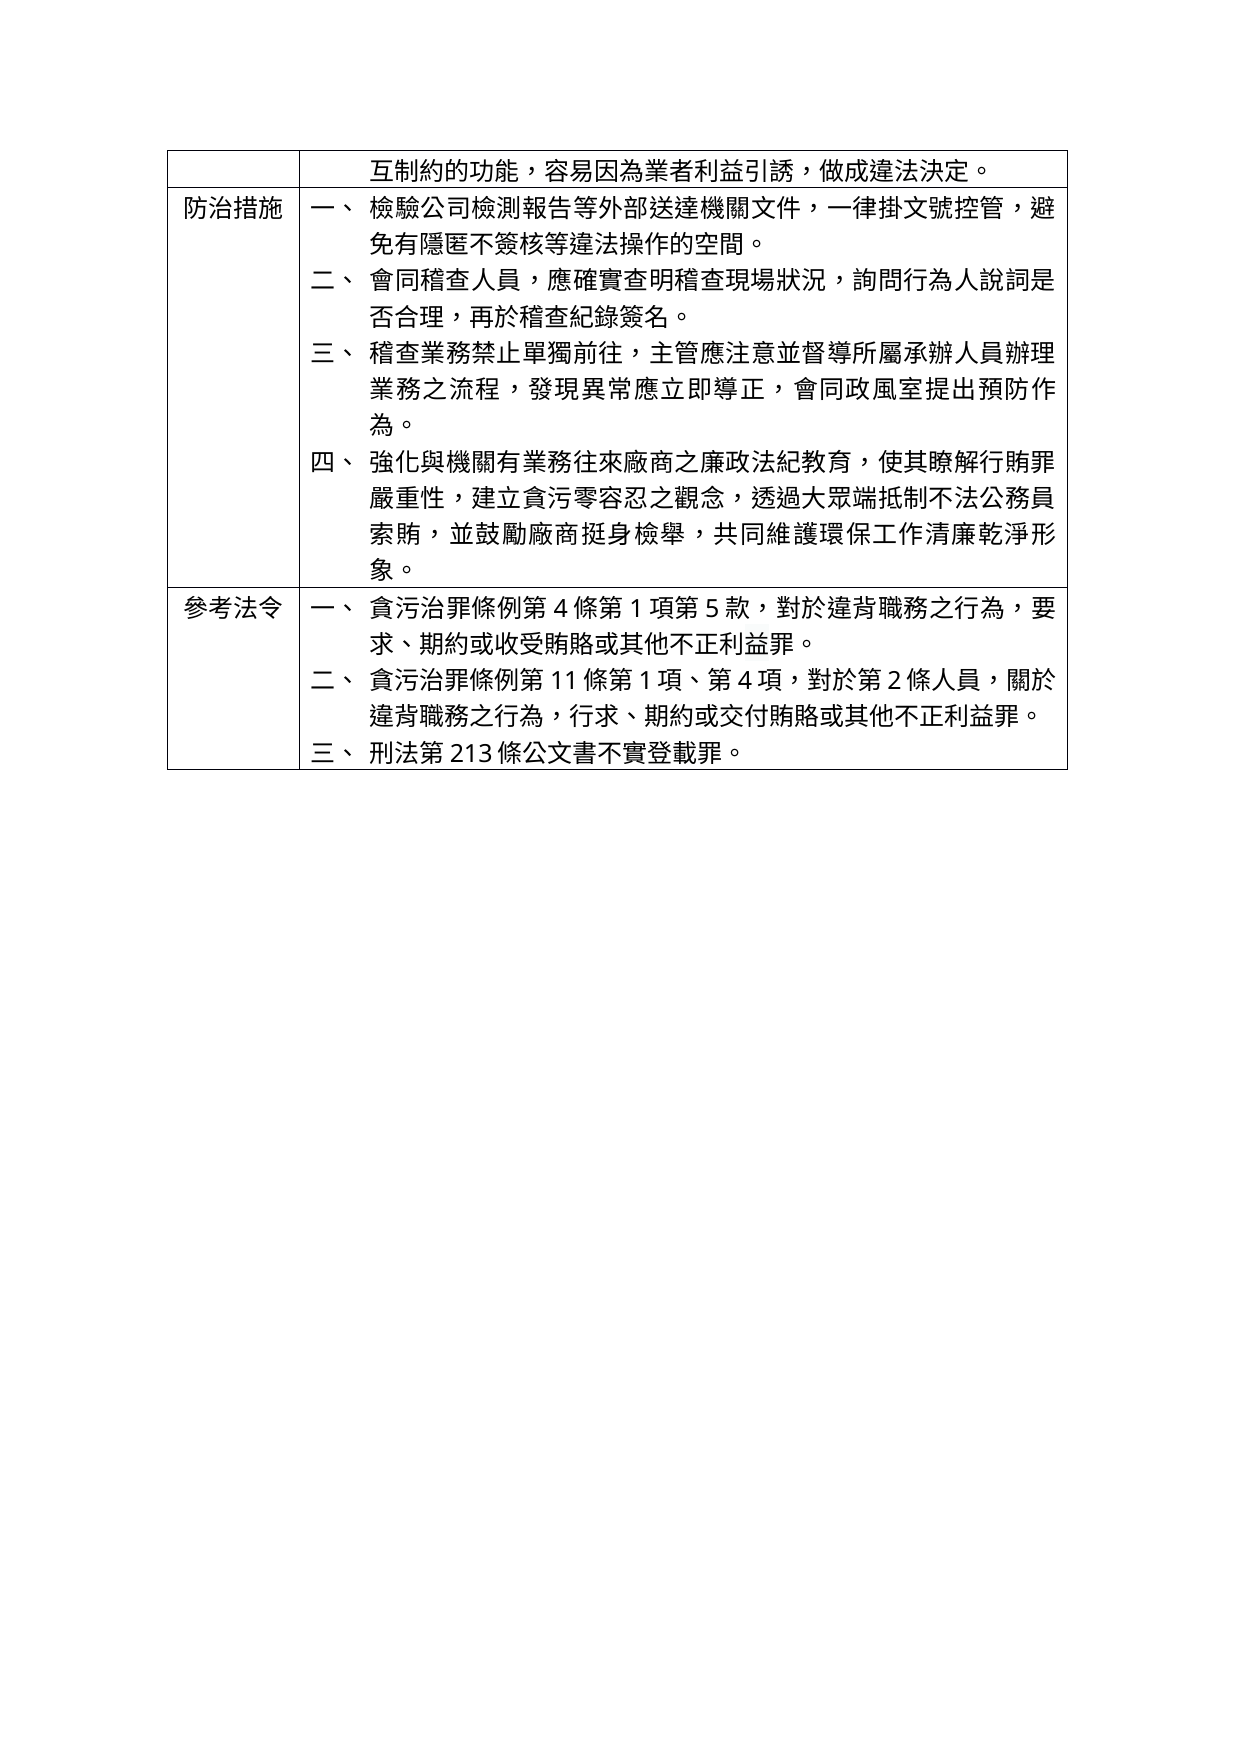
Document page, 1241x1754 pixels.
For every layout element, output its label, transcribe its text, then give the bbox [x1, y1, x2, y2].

table_cell 防治措施 [168, 188, 299, 587]
table_cell 互制約的功能，容易因為業者利益引誘，做成違法決定。 [300, 151, 1067, 187]
table_cell 參考法令 [168, 588, 299, 769]
table_cell [168, 151, 299, 187]
table_cell 檢驗公司檢測報告等外部送達機關文件，一律掛文號控管，避免有隱匿不簽核等違法操作的空間。 會同稽查人員，應確實查明稽查現場狀況，詢問行為人說詞是否合理，再於稽查紀錄簽名。 稽查業務禁止單獨前往，主管應注意並督導所屬承辦人員辦理業務之流程，發現異常應立即導正，會同政風室提出預防作為。 強化與機關有業務往來廠商之廉政法紀教育，使其瞭解行賄罪嚴重性，建立貪污零容忍之觀念，透過大眾端抵制不法公務員索賄，並鼓勵廠商挺身檢舉，共同維護環保工作清廉乾淨形象。 [300, 188, 1067, 587]
table_cell 貪污治罪條例第4條第1項第5款，對於違背職務之行為，要求、期約或收受賄賂或其他不正利益罪。 貪污治罪條例第11條第1項、第4項，對於第2條人員，關於違背職務之行為，行求、期約或交付賄賂或其他不正利益罪。 刑法第213條公文書不實登載罪。 [300, 588, 1067, 769]
